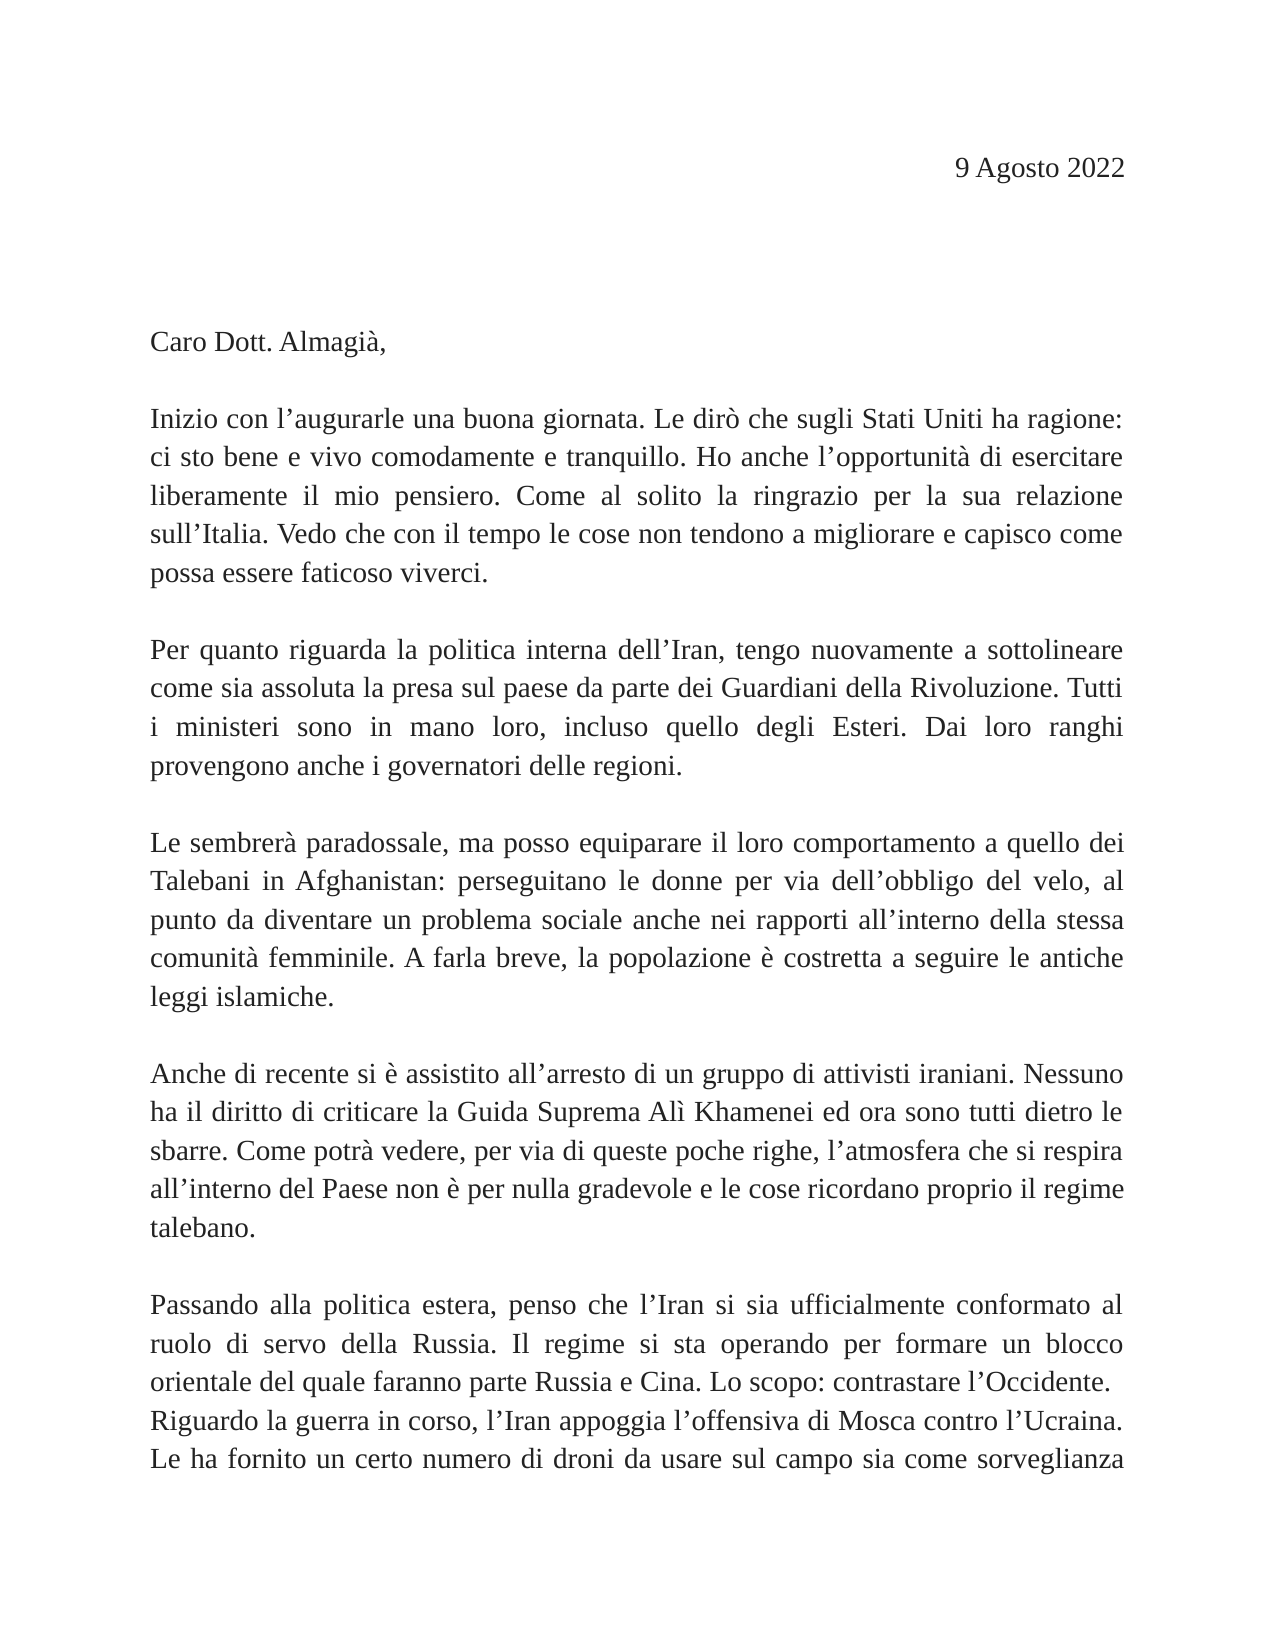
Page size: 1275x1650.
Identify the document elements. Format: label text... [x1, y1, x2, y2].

text Passando alla politica estera, penso che l’Iran si sia ufficialmente conformato al ruolo di servo della Russia. Il regime si sta operando per formare un blocco orientale del quale faranno parte Russia e Cina. Lo scopo: contrastare l’Occidente. [150, 1287, 1125, 1398]
text Le sembrerà paradossale, ma posso equiparare il loro comportamento a quello dei Talebani in Afghanistan: perseguitano le donne per via dell’obbligo del velo, al punto da diventare un problema sociale anche nei rapporti all’interno della stessa comunità femminile. A farla breve, la popolazione è costretta a seguire le antiche leggi islamiche. [150, 825, 1125, 1012]
text Anche di recente si è assistito all’arresto di un gruppo di attivisti iraniani. Nessuno ha il diritto di criticare la Guida Suprema Alì Khamenei ed ora sono tutti dietro le sbarre. Come potrà vedere, per via di queste poche righe, l’atmosfera che si respira all’interno del Paese non è per nulla gradevole e le cose ricordano proprio il regime talebano. [150, 1056, 1125, 1244]
text Per quanto riguarda la politica interna dell’Iran, tengo nuovamente a sottolineare come sia assoluta la presa sul paese da parte dei Guardiani della Rivoluzione. Tutti i ministeri sono in mano loro, incluso quello degli Esteri. Dai loro ranghi provengono anche i governatori delle regioni. [150, 632, 1125, 781]
text 9 Agosto 2022 [150, 150, 1125, 183]
text Inizio con l’augurarle una buona giornata. Le dirò che sugli Stati Uniti ha ragione: ci sto bene e vivo comodamente e tranquillo. Ho anche l’opportunità di esercitare liberamente il mio pensiero. Come al solito la ringrazio per la sua relazione sull’Italia. Vedo che con il tempo le cose non tendono a migliorare e capisco come possa essere faticoso viverci. [150, 401, 1125, 588]
text Caro Dott. Almagià, [150, 324, 1125, 357]
text Riguardo la guerra in corso, l’Iran appoggia l’offensiva di Mosca contro l’Ucraina. Le ha fornito un certo numero di droni da usare sul campo sia come sorveglianza [150, 1403, 1125, 1475]
